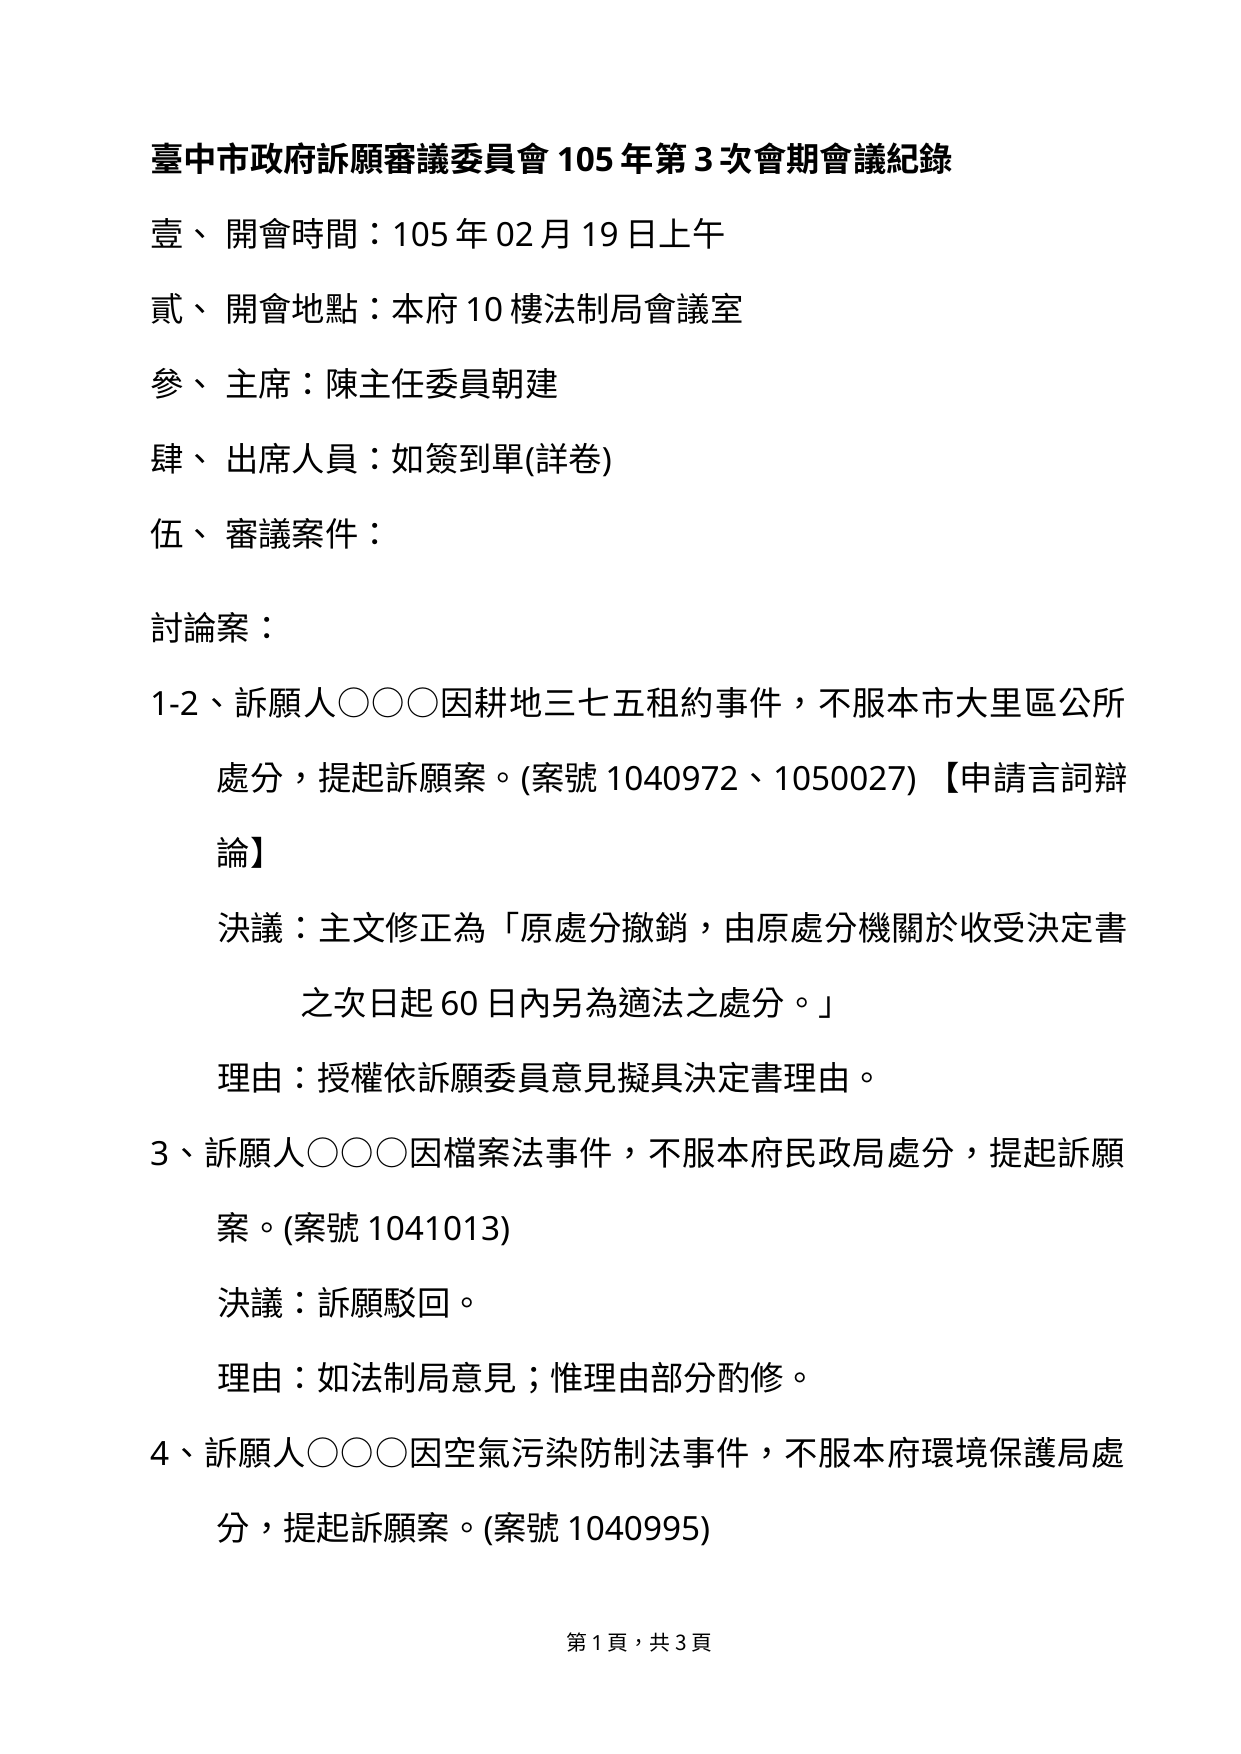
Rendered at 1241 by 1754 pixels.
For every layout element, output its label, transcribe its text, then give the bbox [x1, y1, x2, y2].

text 4、訴願人○○○因空氣污染防制法事件，不服本府環境保護局處分，提起訴願案。(案號1040995) [150, 1407, 1128, 1557]
list 開會時間：105年02月19日上午 [150, 188, 1128, 263]
list 審議案件： [150, 488, 1128, 563]
text 決議：主文修正為「原處分撤銷，由原處分機關於收受決定書之次日起60日內另為適法之處分。」 [217, 882, 1128, 1032]
list 出席人員：如簽到單(詳卷) [150, 413, 1128, 488]
text 臺中市政府訴願審議委員會105年第3次會期會議紀錄 [150, 113, 1128, 188]
text 理由：如法制局意見；惟理由部分酌修。 [217, 1332, 1128, 1407]
text 討論案： [150, 582, 1128, 657]
text 決議：訴願駁回。 [217, 1257, 1128, 1332]
text 1-2、訴願人○○○因耕地三七五租約事件，不服本市大里區公所處分，提起訴願案。(案號1040972、1050027) 【申請言詞辯論】 [150, 657, 1128, 882]
list 主席：陳主任委員朝建 [150, 338, 1128, 413]
text 3、訴願人○○○因檔案法事件，不服本府民政局處分，提起訴願案。(案號1041013) [150, 1107, 1128, 1257]
text 理由：授權依訴願委員意見擬具決定書理由。 [217, 1032, 1128, 1107]
list 開會地點：本府10樓法制局會議室 [150, 263, 1128, 338]
